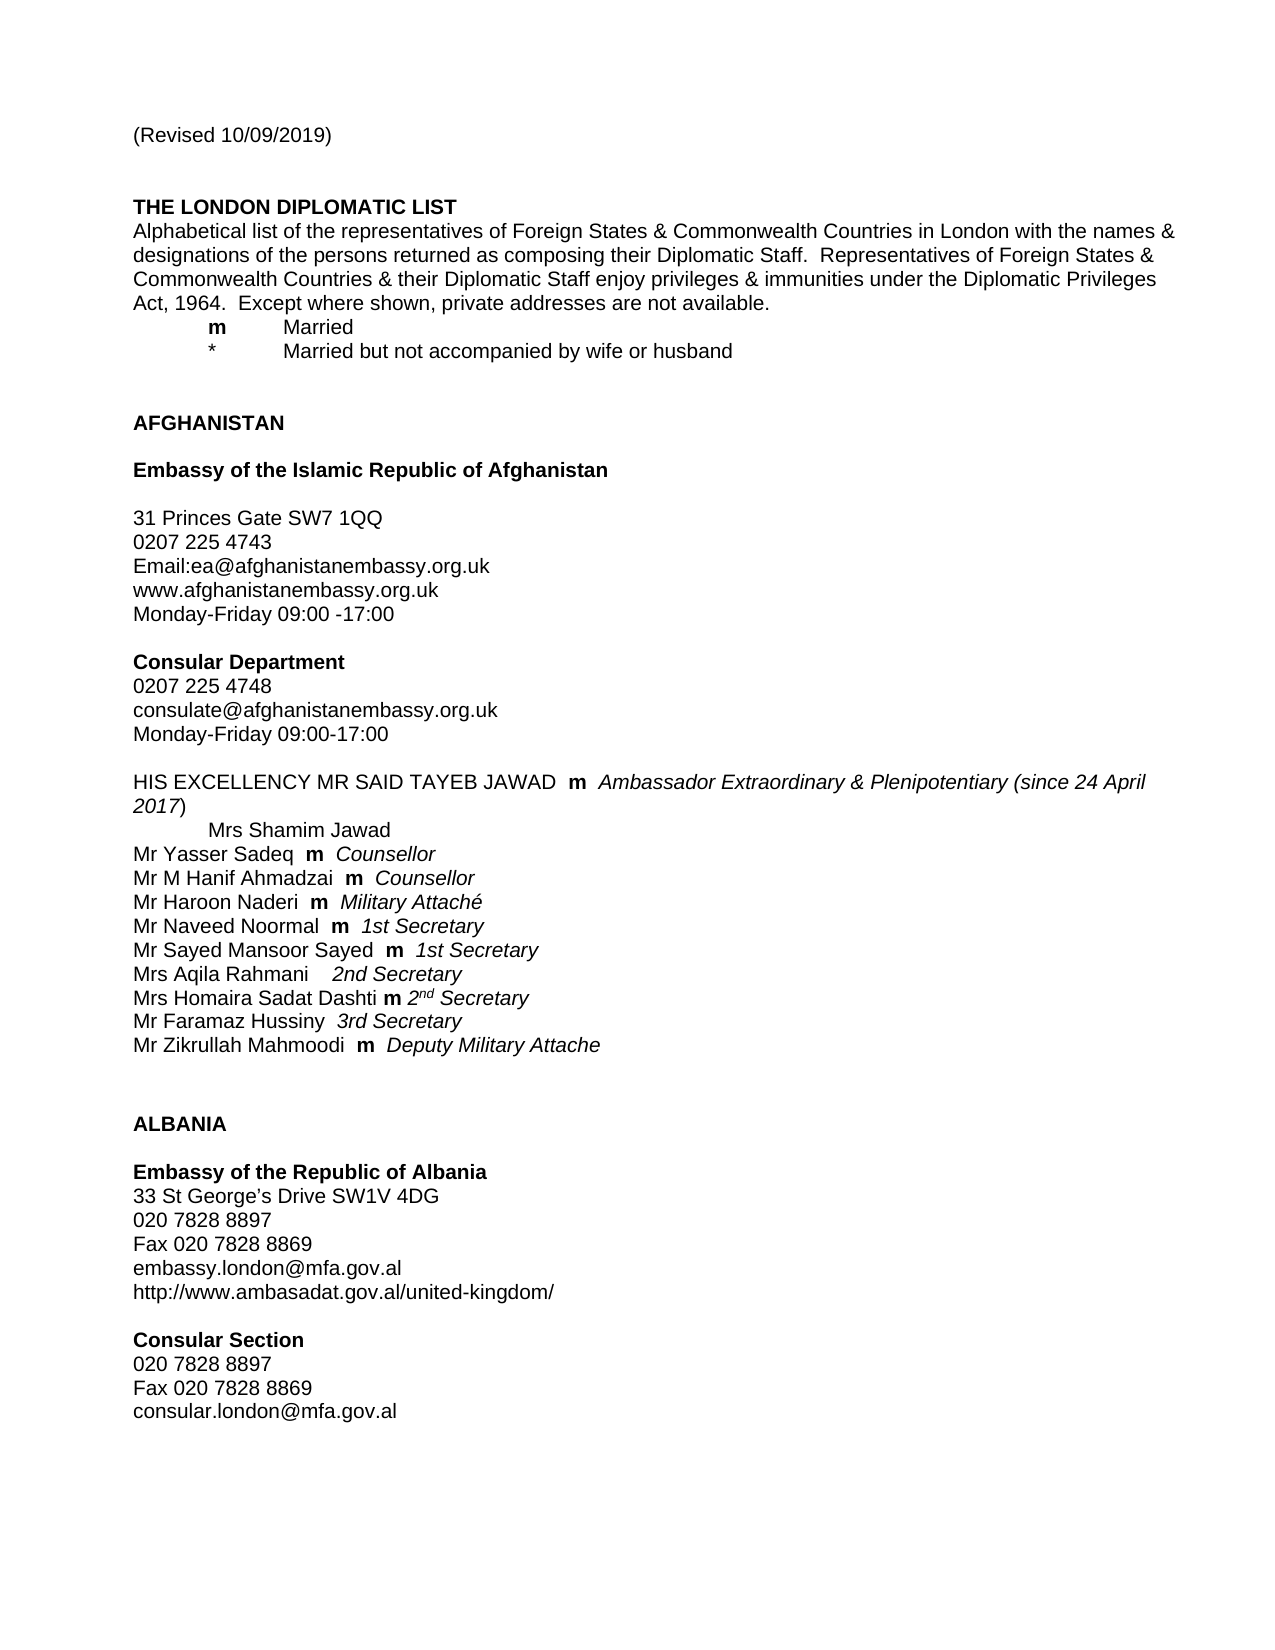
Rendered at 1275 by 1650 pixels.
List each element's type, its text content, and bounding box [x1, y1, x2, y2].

text http://www.ambasadat.gov.al/united-kingdom/ [133, 1279, 1181, 1303]
text Consular Department [133, 650, 1181, 674]
text consular.london@mfa.gov.al [133, 1399, 1181, 1423]
text Monday-Friday 09:00-17:00 [133, 722, 1181, 746]
text 33 St George’s Drive SW1V 4DG [133, 1184, 1181, 1208]
text Mrs Homaira Sadat Dashti m 2nd Secretary [133, 985, 1181, 1009]
text consulate@afghanistanembassy.org.uk [133, 698, 1181, 722]
text Consular Section [133, 1327, 1181, 1351]
text Mr M Hanif Ahmadzai m Counsellor [133, 866, 1181, 889]
text Mrs Shamim Jawad [133, 818, 1181, 842]
text * Married but not accompanied by wife or husband [133, 338, 1181, 362]
text embassy.london@mfa.gov.al [133, 1256, 1181, 1279]
text Mr Naveed Noormal m 1st Secretary [133, 913, 1181, 937]
text 31 Princes Gate SW7 1QQ [133, 506, 1181, 530]
text ALBANIA [133, 1112, 1181, 1136]
text Alphabetical list of the representatives of Foreign States & Commonwealth Countries in London with the names & designations of the persons returned as composing their Diplomatic Staff. Representatives of Foreign States & Commonwealth Countries & their Diplomatic Staff enjoy privileges & immunities under the Diplomatic Privileges Act, 1964. Except where shown, private addresses are not available. [133, 219, 1181, 314]
text 0207 225 4743 [133, 530, 1181, 554]
text Monday-Friday 09:00 -17:00 [133, 602, 1181, 626]
text m Married [133, 314, 1181, 338]
text AFGHANISTAN [133, 410, 1181, 434]
text Mr Sayed Mansoor Sayed m 1st Secretary [133, 937, 1181, 961]
text HIS EXCELLENCY MR SAID TAYEB JAWAD m Ambassador Extraordinary & Plenipotentiary (since 24 April 2017) [133, 770, 1181, 818]
text 020 7828 8897 [133, 1351, 1181, 1375]
text 020 7828 8897 [133, 1208, 1181, 1232]
text Embassy of the Islamic Republic of Afghanistan [133, 458, 1181, 482]
text Mrs Aqila Rahmani 2nd Secretary [133, 961, 1181, 985]
text Fax 020 7828 8869 [133, 1375, 1181, 1399]
text Mr Faramaz Hussiny 3rd Secretary [133, 1009, 1181, 1033]
text 0207 225 4748 [133, 674, 1181, 698]
text THE LONDON DIPLOMATIC LIST [133, 195, 1181, 219]
text Mr Yasser Sadeq m Counsellor [133, 842, 1181, 866]
text Mr Haroon Naderi m Military Attaché [133, 889, 1181, 913]
text (Revised 10/09/2019) [133, 123, 1181, 147]
text Mr Zikrullah Mahmoodi m Deputy Military Attache [133, 1033, 1181, 1057]
text www.afghanistanembassy.org.uk [133, 578, 1181, 602]
text Fax 020 7828 8869 [133, 1232, 1181, 1256]
text Email:ea@afghanistanembassy.org.uk [133, 554, 1181, 578]
text Embassy of the Republic of Albania [133, 1160, 1181, 1184]
